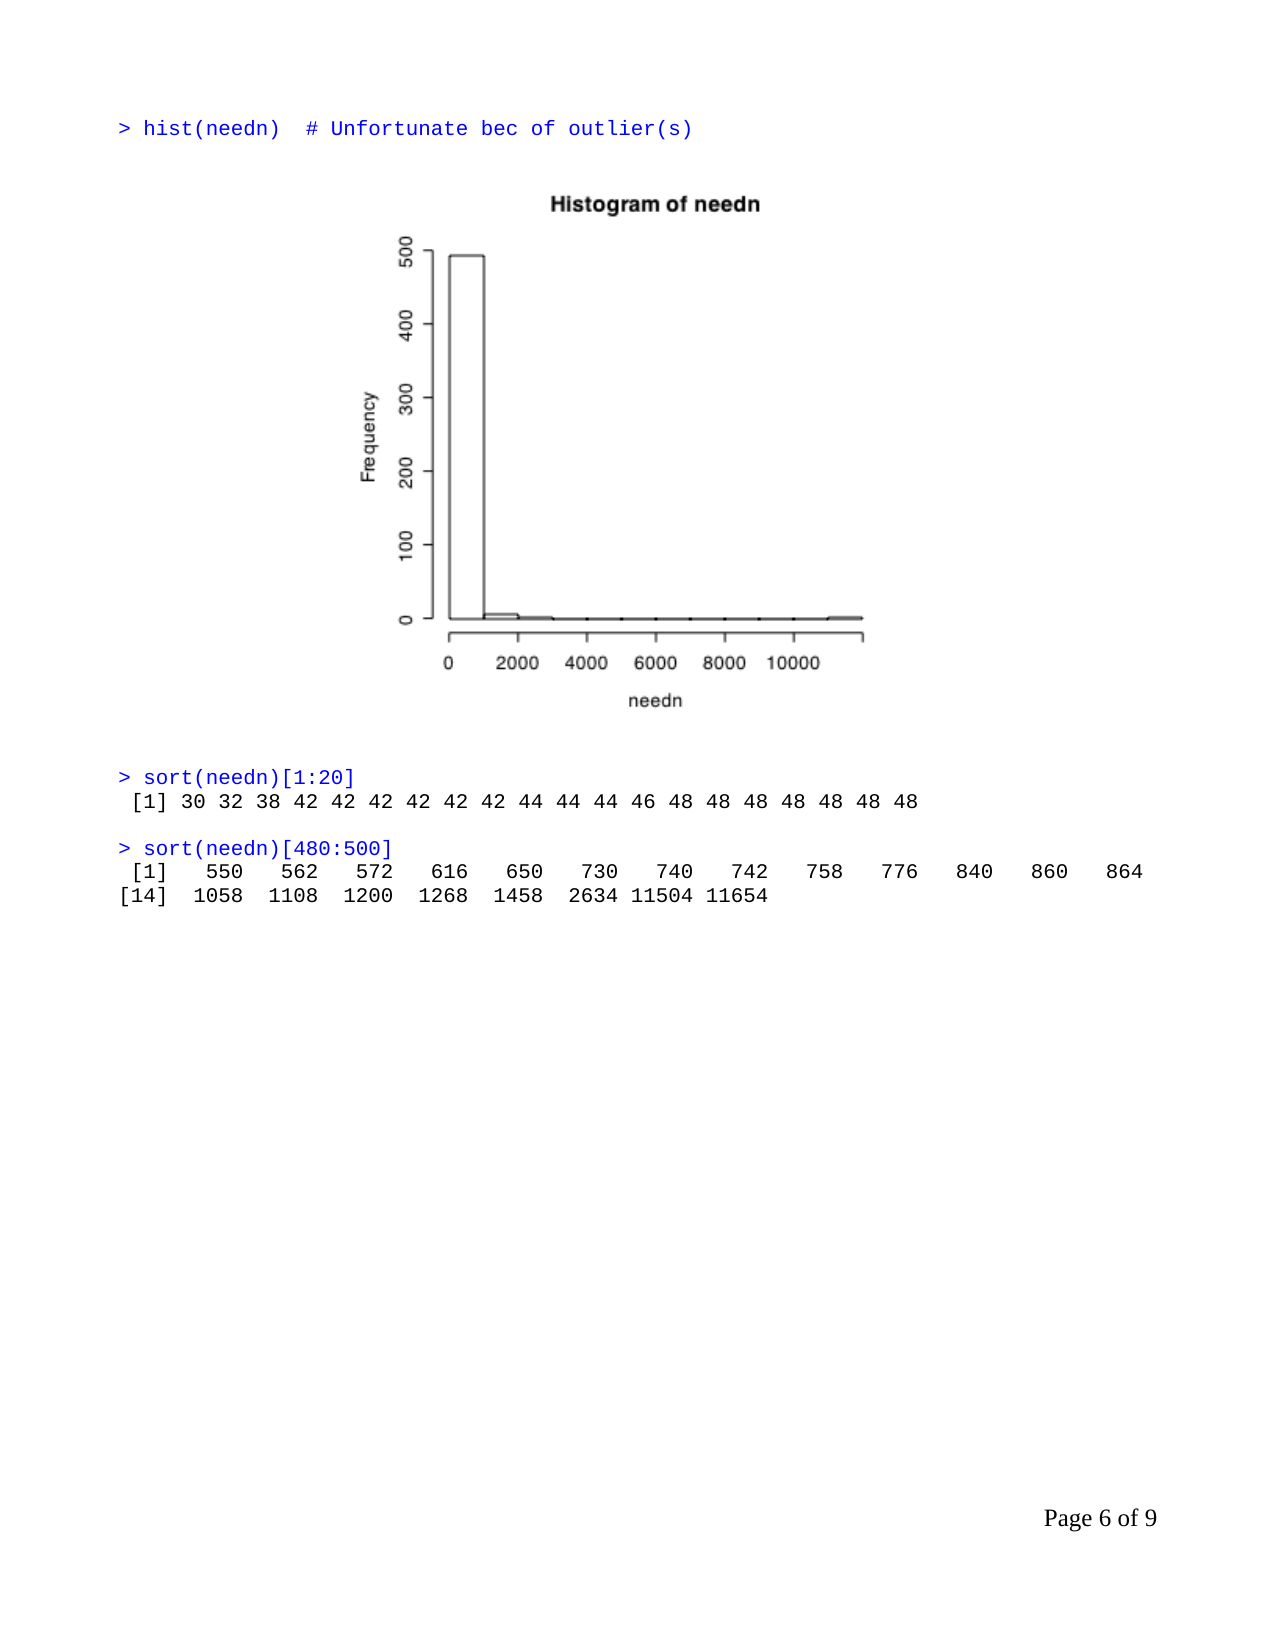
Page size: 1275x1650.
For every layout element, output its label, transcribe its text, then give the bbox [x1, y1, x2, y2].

text > sort(needn)[480:500] [118, 838, 1186, 862]
text [14] 1058 1108 1200 1268 1458 2634 11504 11654 [118, 885, 1186, 909]
picture [356, 165, 919, 729]
text [1] 30 32 38 42 42 42 42 42 42 44 44 44 46 48 48 48 48 48 48 48 [118, 791, 1186, 814]
text [1] 550 562 572 616 650 730 740 742 758 776 840 860 864 [118, 862, 1186, 885]
text > hist(needn) # Unfortunate bec of outlier(s) [118, 118, 1186, 142]
text > sort(needn)[1:20] [118, 767, 1186, 791]
